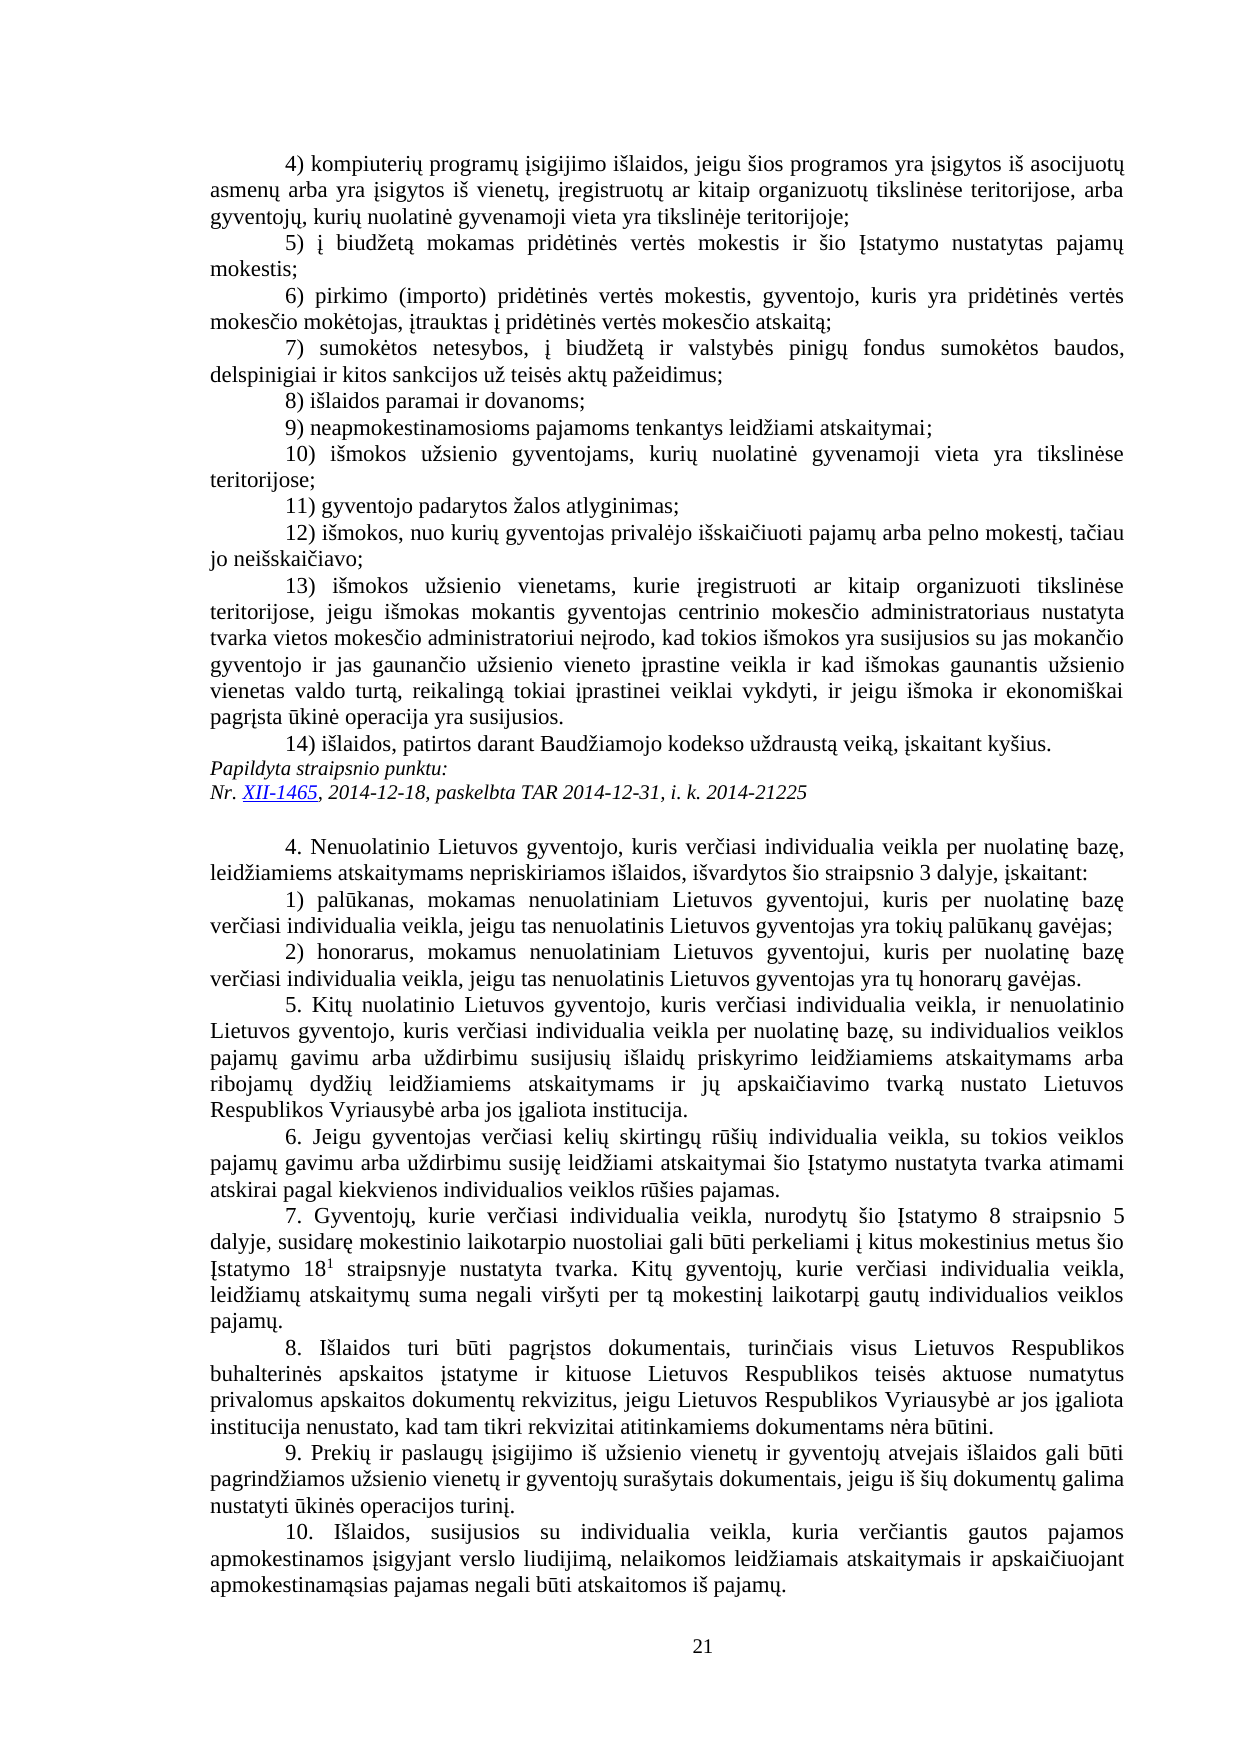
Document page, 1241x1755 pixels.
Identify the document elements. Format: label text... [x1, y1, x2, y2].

text 6. Jeigu gyventojas verčiasi kelių skirtingų rūšių individualia veikla, su tokios veiklos pajamų gavimu arba uždirbimu susiję leidžiami atskaitymai šio Įstatymo nustatyta tvarka atimami atskirai pagal kiekvienos individualios veiklos rūšies pajamas. [210, 1123, 1126, 1202]
text 8) išlaidos paramai ir dovanoms; [210, 387, 1126, 413]
text 8. Išlaidos turi būti pagrįstos dokumentais, turinčiais visus Lietuvos Respublikos buhalterinės apskaitos įstatyme ir kituose Lietuvos Respublikos teisės aktuose numatytus privalomus apskaitos dokumentų rekvizitus, jeigu Lietuvos Respublikos Vyriausybė ar jos įgaliota institucija nenustato, kad tam tikri rekvizitai atitinkamiems dokumentams nėra būtini. [210, 1334, 1126, 1439]
text 5. Kitų nuolatinio Lietuvos gyventojo, kuris verčiasi individualia veikla, ir nenuolatinio Lietuvos gyventojo, kuris verčiasi individualia veikla per nuolatinę bazę, su individualios veiklos pajamų gavimu arba uždirbimu susijusių išlaidų priskyrimo leidžiamiems atskaitymams arba ribojamų dydžių leidžiamiems atskaitymams ir jų apskaičiavimo tvarką nustato Lietuvos Respublikos Vyriausybė arba jos įgaliota institucija. [210, 991, 1126, 1123]
text 14) išlaidos, patirtos darant Baudžiamojo kodekso uždraustą veiką, įskaitant kyšius. [210, 730, 1120, 756]
text 4) kompiuterių programų įsigijimo išlaidos, jeigu šios programos yra įsigytos iš asocijuotų asmenų arba yra įsigytos iš vienetų, įregistruotų ar kitaip organizuotų tikslinėse teritorijose, arba gyventojų, kurių nuolatinė gyvenamoji vieta yra tikslinėje teritorijoje; [210, 150, 1126, 229]
text 9) neapmokestinamosioms pajamoms tenkantys leidžiami atskaitymai; [210, 413, 1126, 440]
text 2) honorarus, mokamus nenuolatiniam Lietuvos gyventojui, kuris per nuolatinę bazę verčiasi individualia veikla, jeigu tas nenuolatinis Lietuvos gyventojas yra tų honorarų gavėjas. [210, 938, 1126, 991]
text 9. Prekių ir paslaugų įsigijimo iš užsienio vienetų ir gyventojų atvejais išlaidos gali būti pagrindžiamos užsienio vienetų ir gyventojų surašytais dokumentais, jeigu iš šių dokumentų galima nustatyti ūkinės operacijos turinį. [210, 1439, 1126, 1518]
text 7. Gyventojų, kurie verčiasi individualia veikla, nurodytų šio Įstatymo 8 straipsnio 5 dalyje, susidarę mokestinio laikotarpio nuostoliai gali būti perkeliami į kitus mokestinius metus šio Įstatymo 181 straipsnyje nustatyta tvarka. Kitų gyventojų, kurie verčiasi individualia veikla, leidžiamų atskaitymų suma negali viršyti per tą mokestinį laikotarpį gautų individualios veiklos pajamų. [210, 1202, 1126, 1334]
text 10) išmokos užsienio gyventojams, kurių nuolatinė gyvenamoji vieta yra tikslinėse teritorijose; [210, 440, 1126, 493]
text Nr. XII-1465, 2014-12-18, paskelbta TAR 2014-12-31, i. k. 2014-21225 [210, 780, 1120, 804]
text 10. Išlaidos, susijusios su individualia veikla, kuria verčiantis gautos pajamos apmokestinamos įsigyjant verslo liudijimą, nelaikomos leidžiamais atskaitymais ir apskaičiuojant apmokestinamąsias pajamas negali būti atskaitomos iš pajamų. [210, 1518, 1126, 1597]
text 6) pirkimo (importo) pridėtinės vertės mokestis, gyventojo, kuris yra pridėtinės vertės mokesčio mokėtojas, įtrauktas į pridėtinės vertės mokesčio atskaitą; [210, 282, 1126, 334]
text 7) sumokėtos netesybos, į biudžetą ir valstybės pinigų fondus sumokėtos baudos, delspinigiai ir kitos sankcijos už teisės aktų pažeidimus; [210, 334, 1126, 387]
text Papildyta straipsnio punktu: [210, 756, 1120, 780]
text 13) išmokos užsienio vienetams, kurie įregistruoti ar kitaip organizuoti tikslinėse teritorijose, jeigu išmokas mokantis gyventojas centrinio mokesčio administratoriaus nustatyta tvarka vietos mokesčio administratoriui neįrodo, kad tokios išmokos yra susijusios su jas mokančio gyventojo ir jas gaunančio užsienio vieneto įprastine veikla ir kad išmokas gaunantis užsienio vienetas valdo turtą, reikalingą tokiai įprastinei veiklai vykdyti, ir jeigu išmoka ir ekonomiškai pagrįsta ūkinė operacija yra susijusios. [210, 572, 1126, 730]
text 12) išmokos, nuo kurių gyventojas privalėjo išskaičiuoti pajamų arba pelno mokestį, tačiau jo neišskaičiavo; [210, 519, 1126, 572]
text 5) į biudžetą mokamas pridėtinės vertės mokestis ir šio Įstatymo nustatytas pajamų mokestis; [210, 229, 1126, 282]
text 4. Nenuolatinio Lietuvos gyventojo, kuris verčiasi individualia veikla per nuolatinę bazę, leidžiamiems atskaitymams nepriskiriamos išlaidos, išvardytos šio straipsnio 3 dalyje, įskaitant: [210, 833, 1126, 886]
text 11) gyventojo padarytos žalos atlyginimas; [210, 493, 1126, 519]
text 1) palūkanas, mokamas nenuolatiniam Lietuvos gyventojui, kuris per nuolatinę bazę verčiasi individualia veikla, jeigu tas nenuolatinis Lietuvos gyventojas yra tokių palūkanų gavėjas; [210, 886, 1126, 938]
